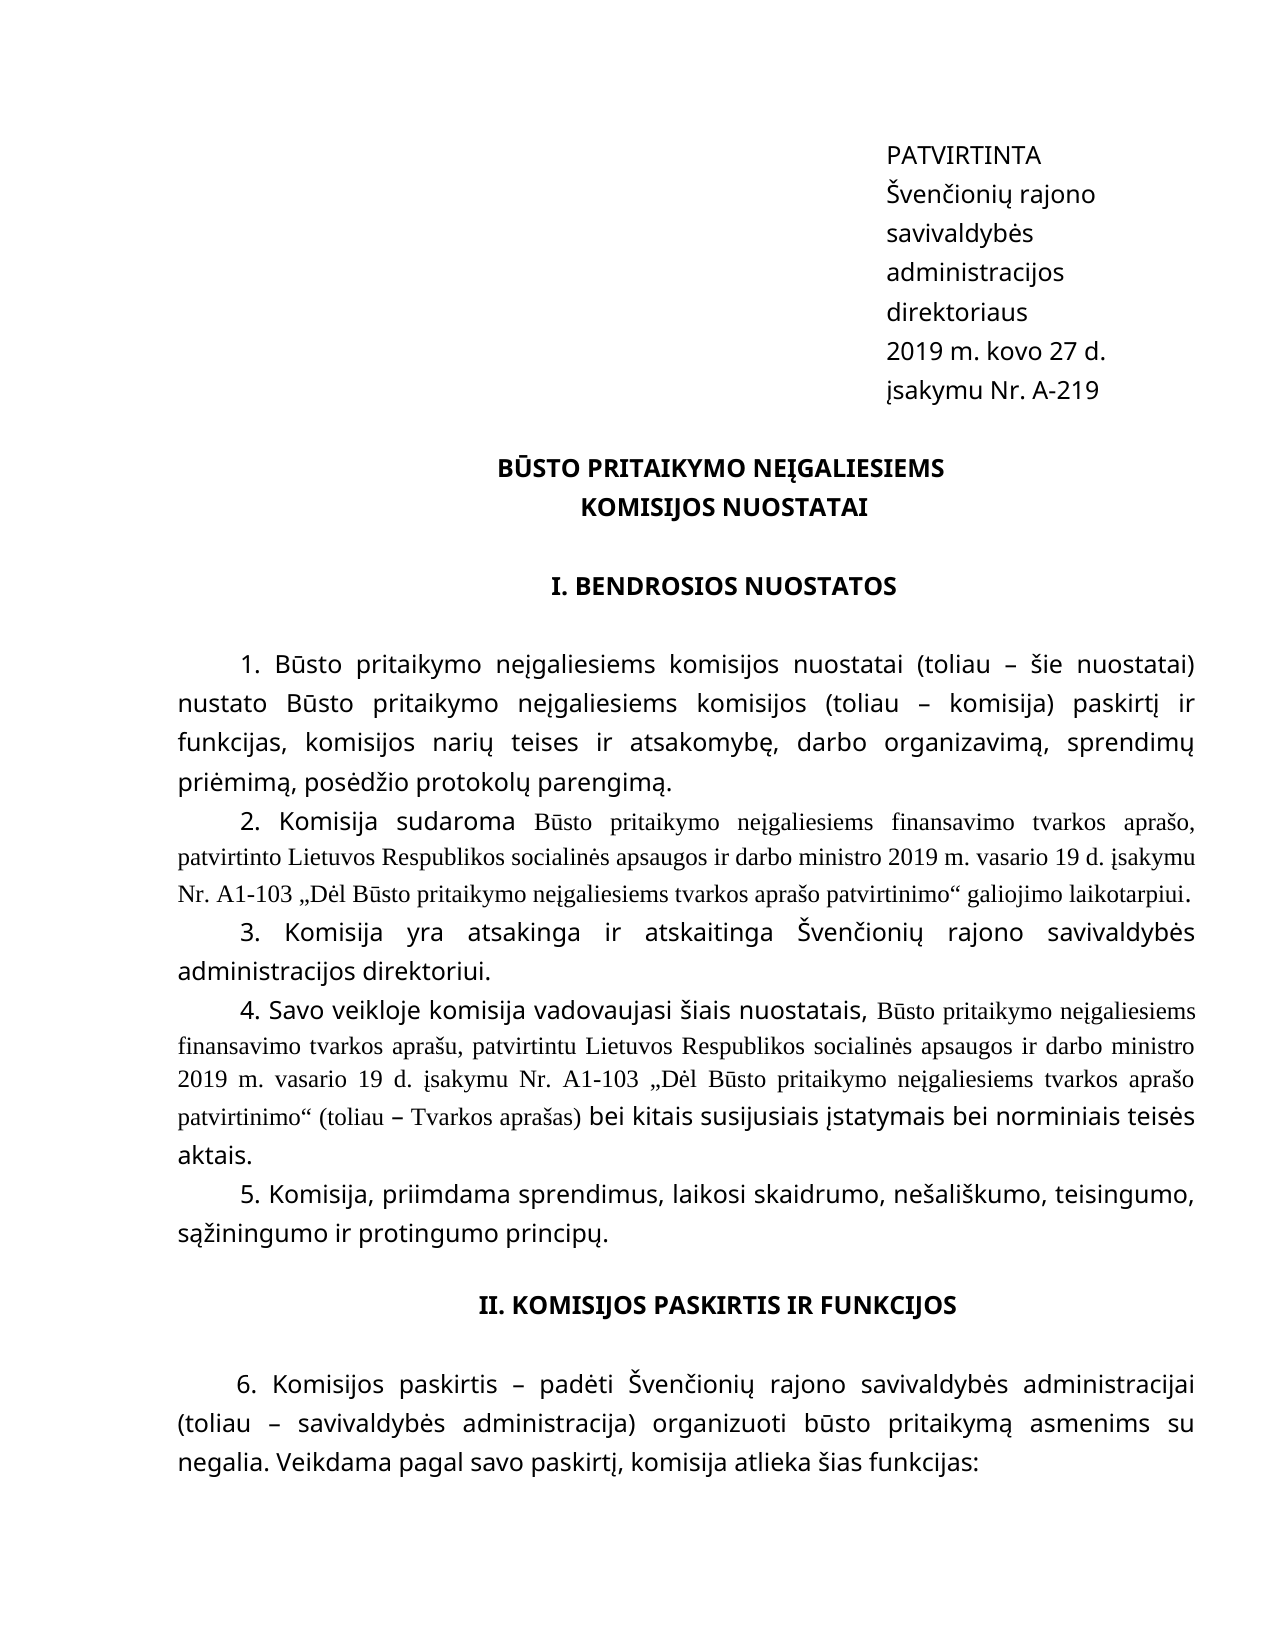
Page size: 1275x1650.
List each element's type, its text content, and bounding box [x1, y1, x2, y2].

text 2019 m. kovo 27 d. [886, 333, 1196, 367]
text 1. Būsto pritaikymo neįgaliesiems komisijos nuostatai (toliau – šie nuostatai) nustato Būsto pritaikymo neįgaliesiems komisijos (toliau – komisija) paskirtį ir funkcijas, komisijos narių teises ir atsakomybę, darbo organizavimą, sprendimų priėmimą, posėdžio protokolų parengimą. [177, 647, 1196, 798]
text komisijos nuostatai [177, 490, 1196, 524]
text Švenčionių rajono savivaldybės [886, 177, 1211, 250]
text 2. Komisija sudaroma Būsto pritaikymo neįgaliesiems finansavimo tvarkos aprašo, patvirtinto Lietuvos Respublikos socialinės apsaugos ir darbo ministro 2019 m. vasario 19 d. įsakymu Nr. A1-103 „Dėl Būsto pritaikymo neįgaliesiems tvarkos aprašo patvirtinimo“ galiojimo laikotarpiui. [177, 803, 1196, 909]
text 5. Komisija, priimdama sprendimus, laikosi skaidrumo, nešališkumo, teisingumo, sąžiningumo ir protingumo principų. [177, 1177, 1196, 1250]
text administracijos direktoriaus [886, 255, 1196, 328]
text 6. Komisijos paskirtis – padėti Švenčionių rajono savivaldybės administracijai (toliau – savivaldybės administracija) organizuoti būsto pritaikymą asmenims su negalia. Veikdama pagal savo paskirtį, komisija atlieka šias funkcijas: [177, 1366, 1196, 1479]
text patvirtinta [886, 137, 1196, 172]
text 4. Savo veikloje komisija vadovaujasi šiais nuostatais, Būsto pritaikymo neįgaliesiems finansavimo tvarkos aprašu, patvirtintu Lietuvos Respublikos socialinės apsaugos ir darbo ministro 2019 m. vasario 19 d. įsakymu Nr. A1-103 „Dėl Būsto pritaikymo neįgaliesiems tvarkos aprašo patvirtinimo“ (toliau – Tvarkos aprašas) bei kitais susijusiais įstatymais bei norminiais teisės aktais. [177, 993, 1196, 1171]
text Būsto pritaikymo neįgaliesiems [177, 451, 1196, 485]
text II. komisijos PASKIRTIS ir funkcijos [240, 1288, 1196, 1322]
text 3. Komisija yra atsakinga ir atskaitinga Švenčionių rajono savivaldybės administracijos direktoriui. [177, 915, 1196, 988]
text I. Bendrosios nuostatos [177, 568, 1196, 602]
text įsakymu Nr. A-219 [886, 372, 1196, 407]
